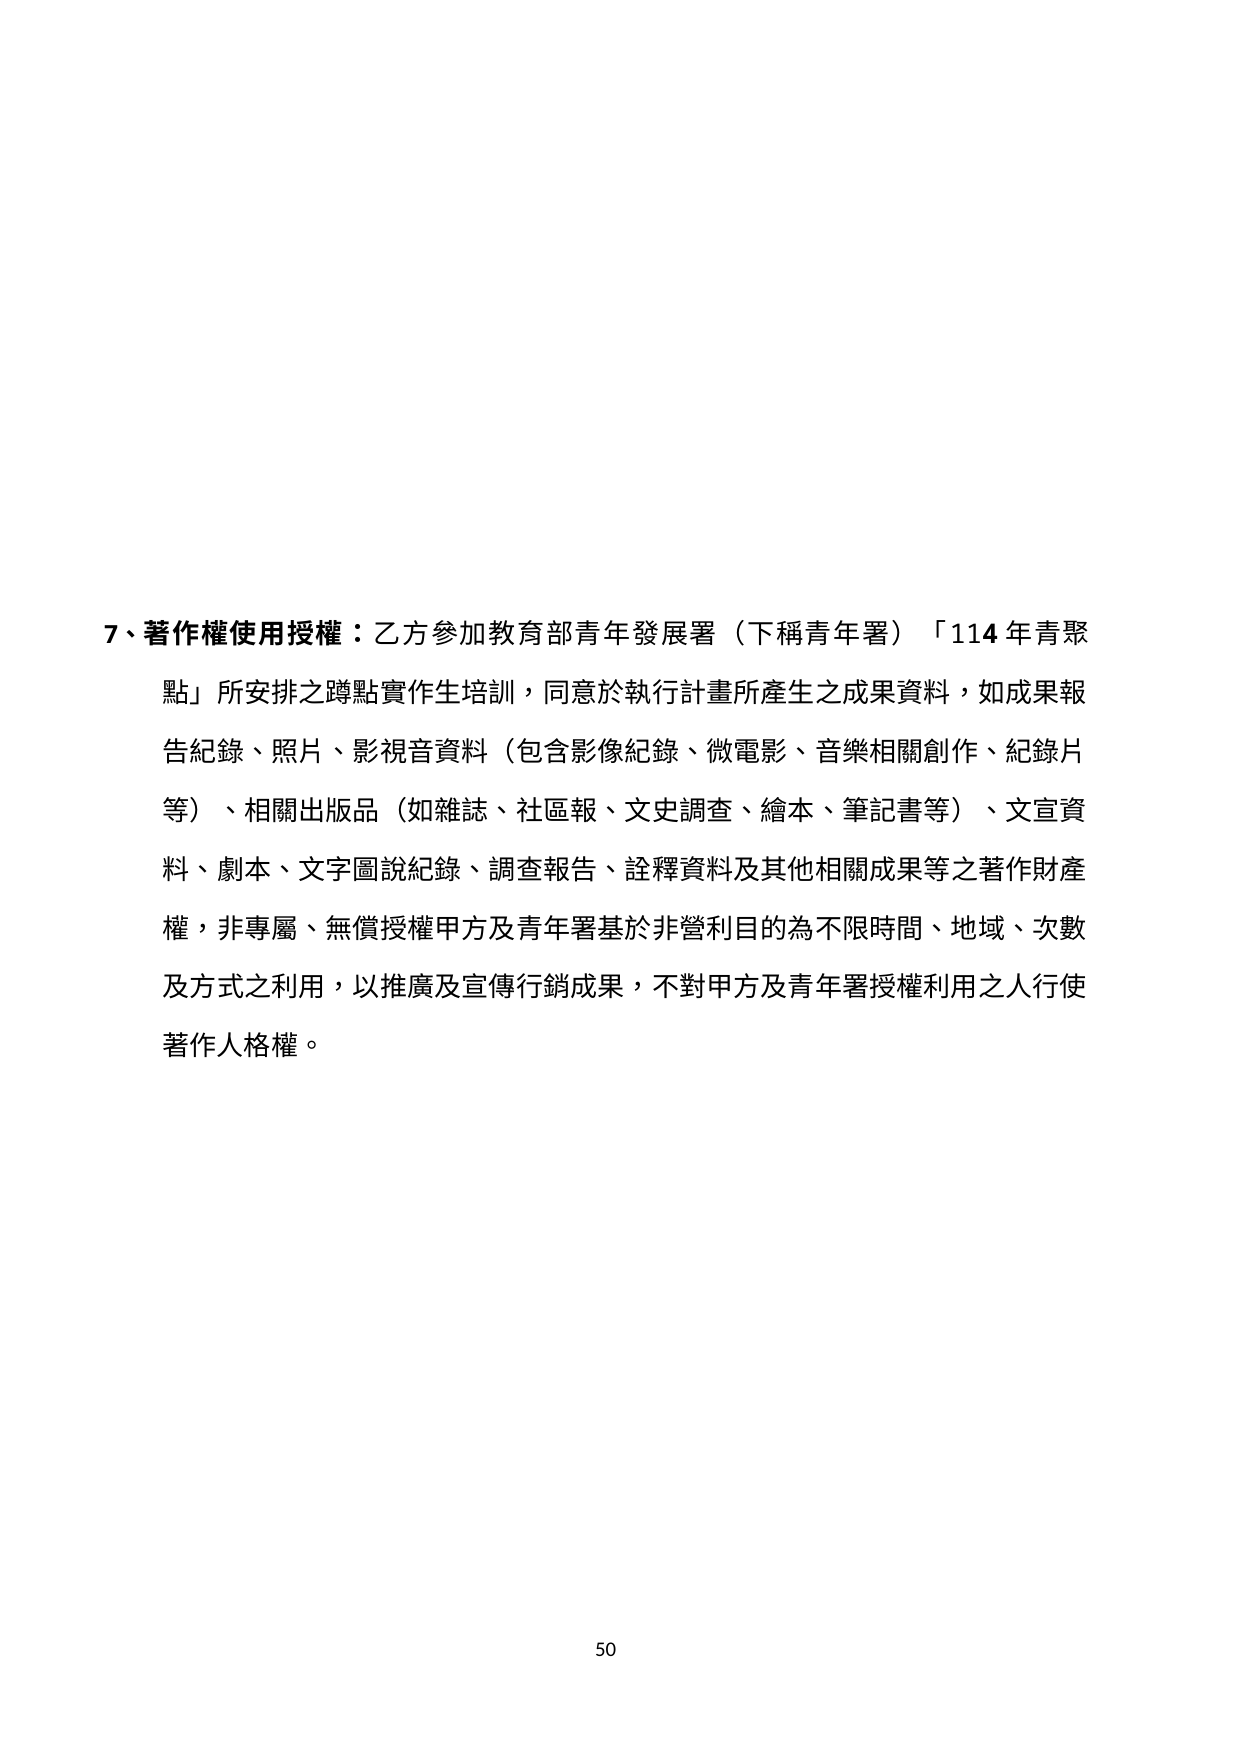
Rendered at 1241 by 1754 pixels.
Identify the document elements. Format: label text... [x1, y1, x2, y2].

list 著作權使用授權：乙方參加教育部青年發展署（下稱青年署）「114年青聚點」所安排之蹲點實作生培訓，同意於執行計畫所產生之成果資料，如成果報告紀錄、照片、影視音資料（包含影像紀錄、微電影、音樂相關創作、紀錄片等）、相關出版品（如雜誌、社區報、文史調查、繪本、筆記書等）、文宣資料、劇本、文字圖說紀錄、調查報告、詮釋資料及其他相關成果等之著作財產權，非專屬、無償授權甲方及青年署基於非營利目的為不限時間、地域、次數及方式之利用，以推廣及宣傳行銷成果，不對甲方及青年署授權利用之人行使著作人格權。 [103, 612, 1090, 1063]
